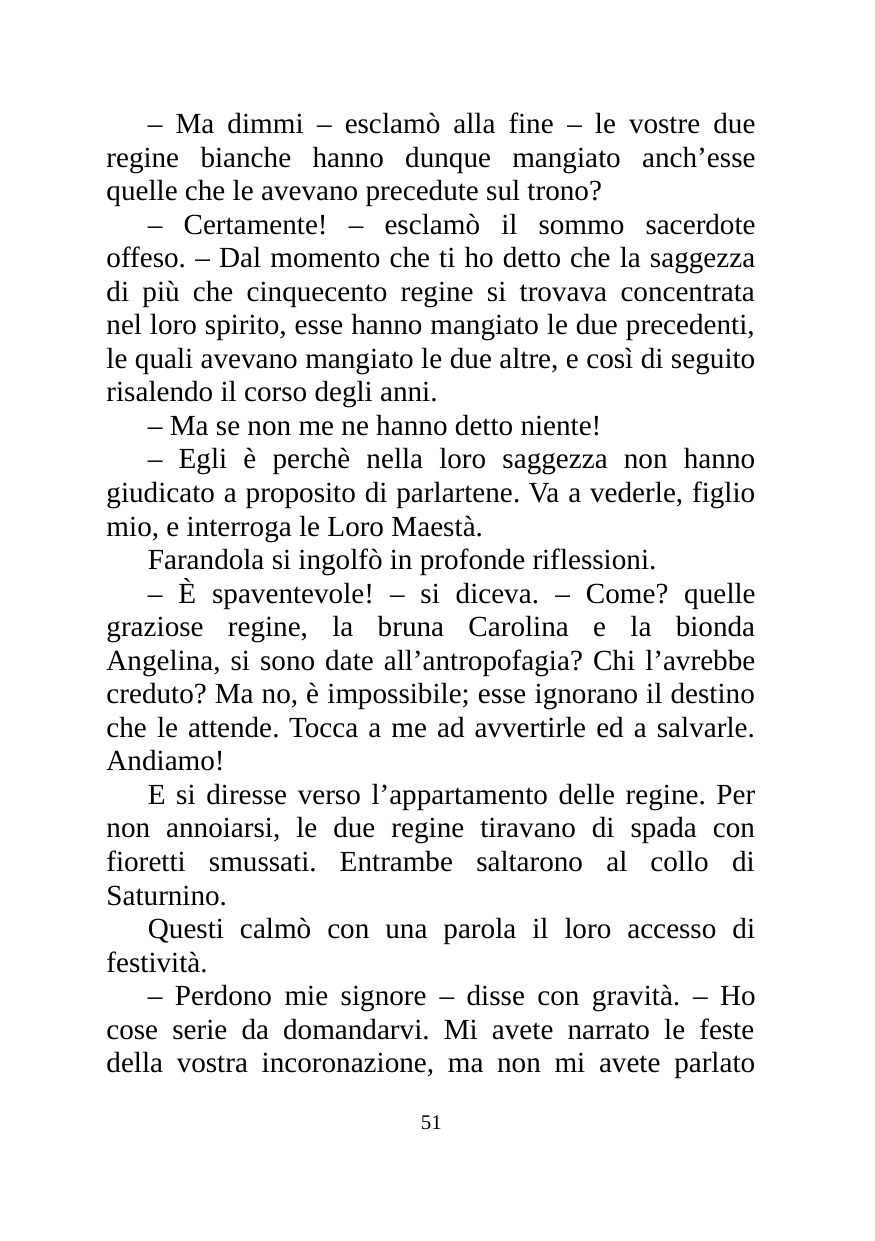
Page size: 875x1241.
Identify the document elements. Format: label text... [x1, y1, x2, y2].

text – Ma se non me ne hanno detto niente! [106, 408, 756, 442]
text E si diresse verso l’appartamento delle regine. Per non annoiarsi, le due regine tiravano di spada con fioretti smussati. Entrambe saltarono al collo di Saturnino. [106, 777, 756, 911]
text Questi calmò con una parola il loro accesso di festività. [106, 911, 756, 978]
text – È spaventevole! – si diceva. – Come? quelle graziose regine, la bruna Carolina e la bionda Angelina, si sono date all’antropofagia? Chi l’avrebbe creduto? Ma no, è impossibile; esse ignorano il destino che le attende. Tocca a me ad avvertirle ed a salvarle. Andiamo! [106, 576, 756, 777]
text – Certamente! – esclamò il sommo sacerdote offeso. – Dal momento che ti ho detto che la saggezza di più che cinquecento regine si trovava concentrata nel loro spirito, esse hanno mangiato le due precedenti, le quali avevano mangiato le due altre, e così di seguito risalendo il corso degli anni. [106, 207, 756, 408]
text – Egli è perchè nella loro saggezza non hanno giudicato a proposito di parlartene. Va a vederle, figlio mio, e interroga le Loro Maestà. [106, 442, 756, 542]
text – Perdono mie signore – disse con gravità. – Ho cose serie da domandarvi. Mi avete narrato le feste della vostra incoronazione, ma non mi avete parlato [106, 978, 756, 1079]
text Farandola si ingolfò in profonde riflessioni. [106, 542, 756, 576]
text – Ma dimmi – esclamò alla fine – le vostre due regine bianche hanno dunque mangiato anch’esse quelle che le avevano precedute sul trono? [106, 106, 756, 207]
